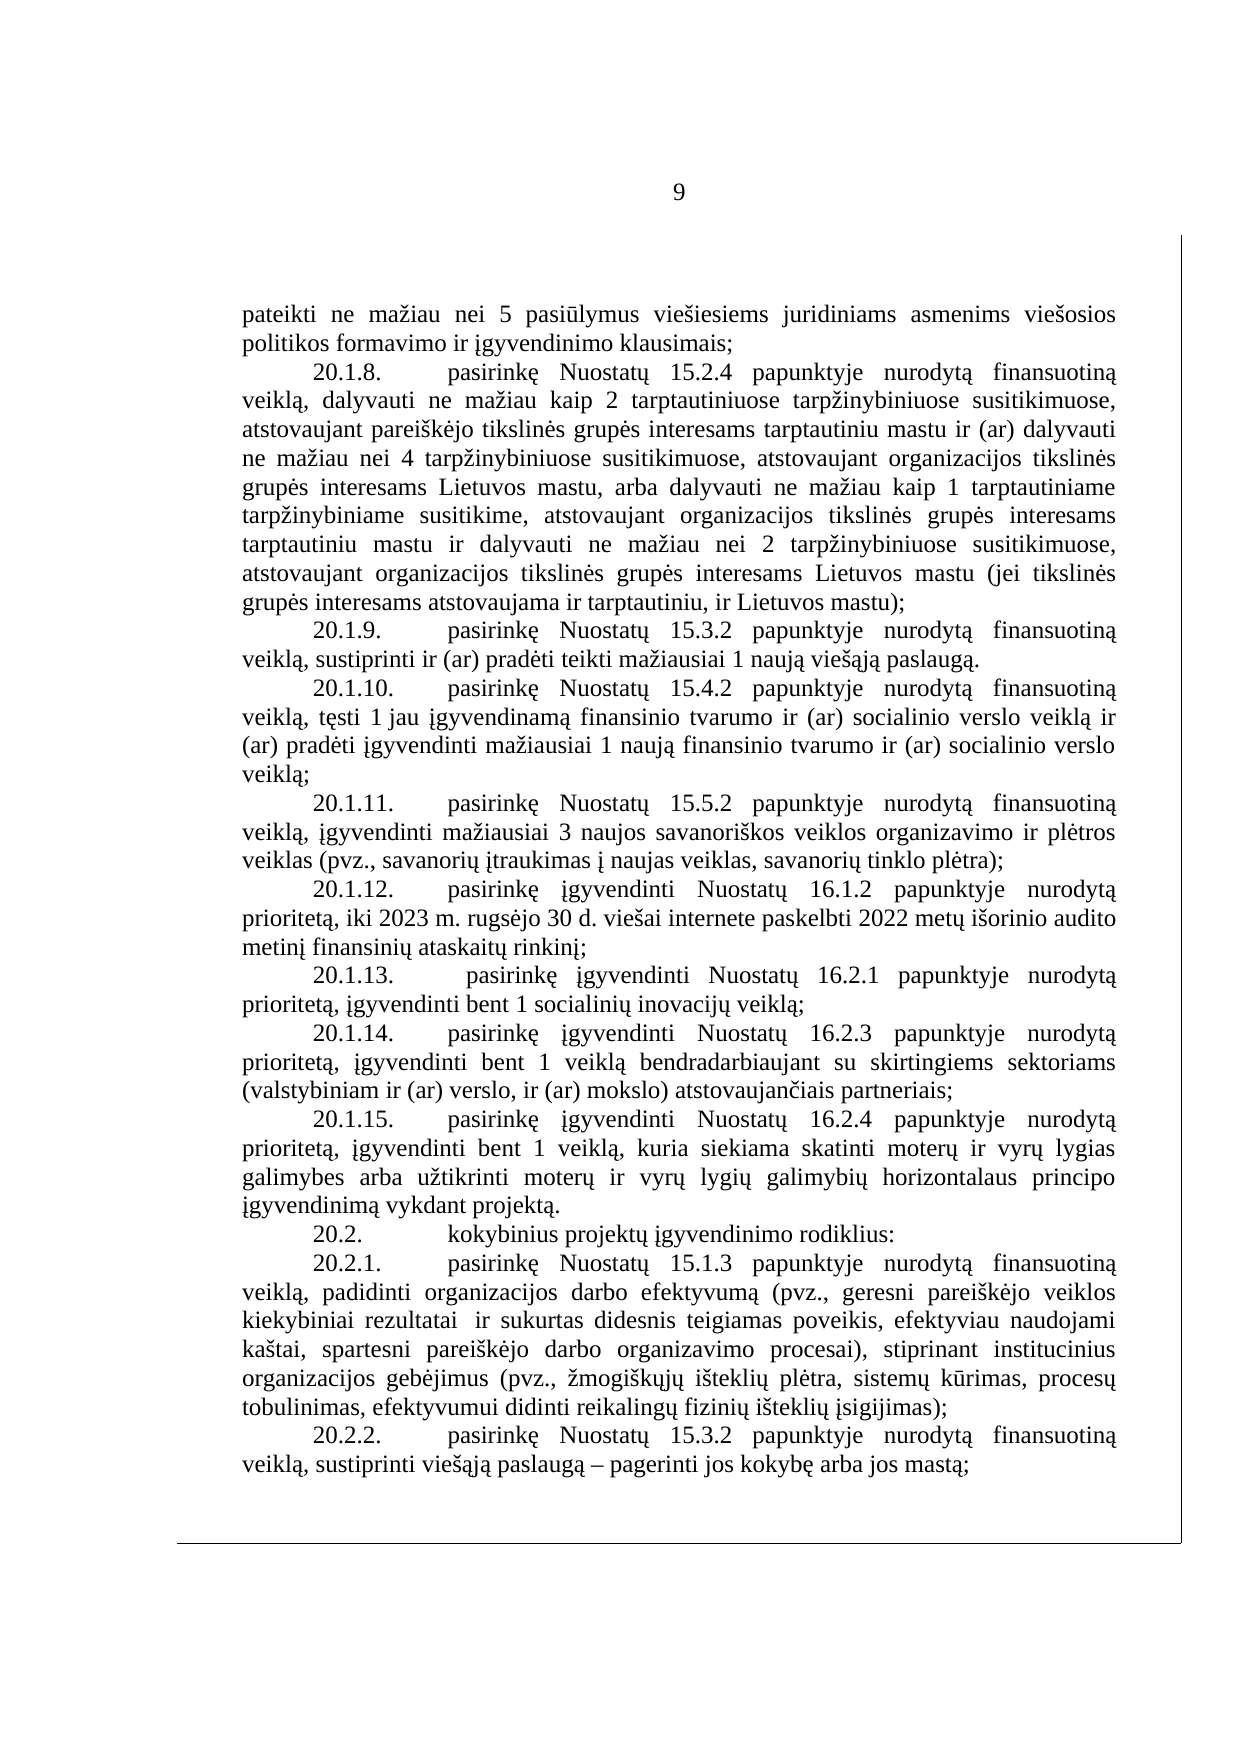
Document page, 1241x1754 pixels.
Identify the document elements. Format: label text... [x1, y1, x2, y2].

text 20.2. kokybinius projektų įgyvendinimo rodiklius: [177, 1219, 1181, 1248]
text 20.1.10. pasirinkę Nuostatų 15.4.2 papunktyje nurodytą finansuotiną veiklą, tęsti 1 jau įgyvendinamą finansinio tvarumo ir (ar) socialinio verslo veiklą ir (ar) pradėti įgyvendinti mažiausiai 1 naują finansinio tvarumo ir (ar) socialinio verslo veiklą; [177, 673, 1181, 788]
text 20.1.14. pasirinkę įgyvendinti Nuostatų 16.2.3 papunktyje nurodytą prioritetą, įgyvendinti bent 1 veiklą bendradarbiaujant su skirtingiems sektoriams (valstybiniam ir (ar) verslo, ir (ar) mokslo) atstovaujančiais partneriais; [177, 1018, 1181, 1104]
text pateikti ne mažiau nei 5 pasiūlymus viešiesiems juridiniams asmenims viešosios politikos formavimo ir įgyvendinimo klausimais; [177, 235, 1181, 357]
text 20.2.1. pasirinkę Nuostatų 15.1.3 papunktyje nurodytą finansuotiną veiklą, padidinti organizacijos darbo efektyvumą (pvz., geresni pareiškėjo veiklos kiekybiniai rezultatai ir sukurtas didesnis teigiamas poveikis, efektyviau naudojami kaštai, spartesni pareiškėjo darbo organizavimo procesai), stiprinant institucinius organizacijos gebėjimus (pvz., žmogiškųjų išteklių plėtra, sistemų kūrimas, procesų tobulinimas, efektyvumui didinti reikalingų fizinių išteklių įsigijimas); [177, 1248, 1181, 1421]
text 20.1.13. pasirinkę įgyvendinti Nuostatų 16.2.1 papunktyje nurodytą prioritetą, įgyvendinti bent 1 socialinių inovacijų veiklą; [177, 961, 1181, 1018]
text 20.1.11. pasirinkę Nuostatų 15.5.2 papunktyje nurodytą finansuotiną veiklą, įgyvendinti mažiausiai 3 naujos savanoriškos veiklos organizavimo ir plėtros veiklas (pvz., savanorių įtraukimas į naujas veiklas, savanorių tinklo plėtra); [177, 788, 1181, 874]
text 20.1.8. pasirinkę Nuostatų 15.2.4 papunktyje nurodytą finansuotiną veiklą, dalyvauti ne mažiau kaip 2 tarptautiniuose tarpžinybiniuose susitikimuose, atstovaujant pareiškėjo tikslinės grupės interesams tarptautiniu mastu ir (ar) dalyvauti ne mažiau nei 4 tarpžinybiniuose susitikimuose, atstovaujant organizacijos tikslinės grupės interesams Lietuvos mastu, arba dalyvauti ne mažiau kaip 1 tarptautiniame tarpžinybiniame susitikime, atstovaujant organizacijos tikslinės grupės interesams tarptautiniu mastu ir dalyvauti ne mažiau nei 2 tarpžinybiniuose susitikimuose, atstovaujant organizacijos tikslinės grupės interesams Lietuvos mastu (jei tikslinės grupės interesams atstovaujama ir tarptautiniu, ir Lietuvos mastu); [177, 357, 1181, 616]
text 20.1.9. pasirinkę Nuostatų 15.3.2 papunktyje nurodytą finansuotiną veiklą, sustiprinti ir (ar) pradėti teikti mažiausiai 1 naują viešąją paslaugą. [177, 616, 1181, 673]
text 20.2.2. pasirinkę Nuostatų 15.3.2 papunktyje nurodytą finansuotiną veiklą, sustiprinti viešąją paslaugą – pagerinti jos kokybę arba jos mastą; [177, 1421, 1181, 1543]
text 20.1.15. pasirinkę įgyvendinti Nuostatų 16.2.4 papunktyje nurodytą prioritetą, įgyvendinti bent 1 veiklą, kuria siekiama skatinti moterų ir vyrų lygias galimybes arba užtikrinti moterų ir vyrų lygių galimybių horizontalaus principo įgyvendinimą vykdant projektą. [177, 1104, 1181, 1219]
text 20.1.12. pasirinkę įgyvendinti Nuostatų 16.1.2 papunktyje nurodytą prioritetą, iki 2023 m. rugsėjo 30 d. viešai internete paskelbti 2022 metų išorinio audito metinį finansinių ataskaitų rinkinį; [177, 874, 1181, 961]
